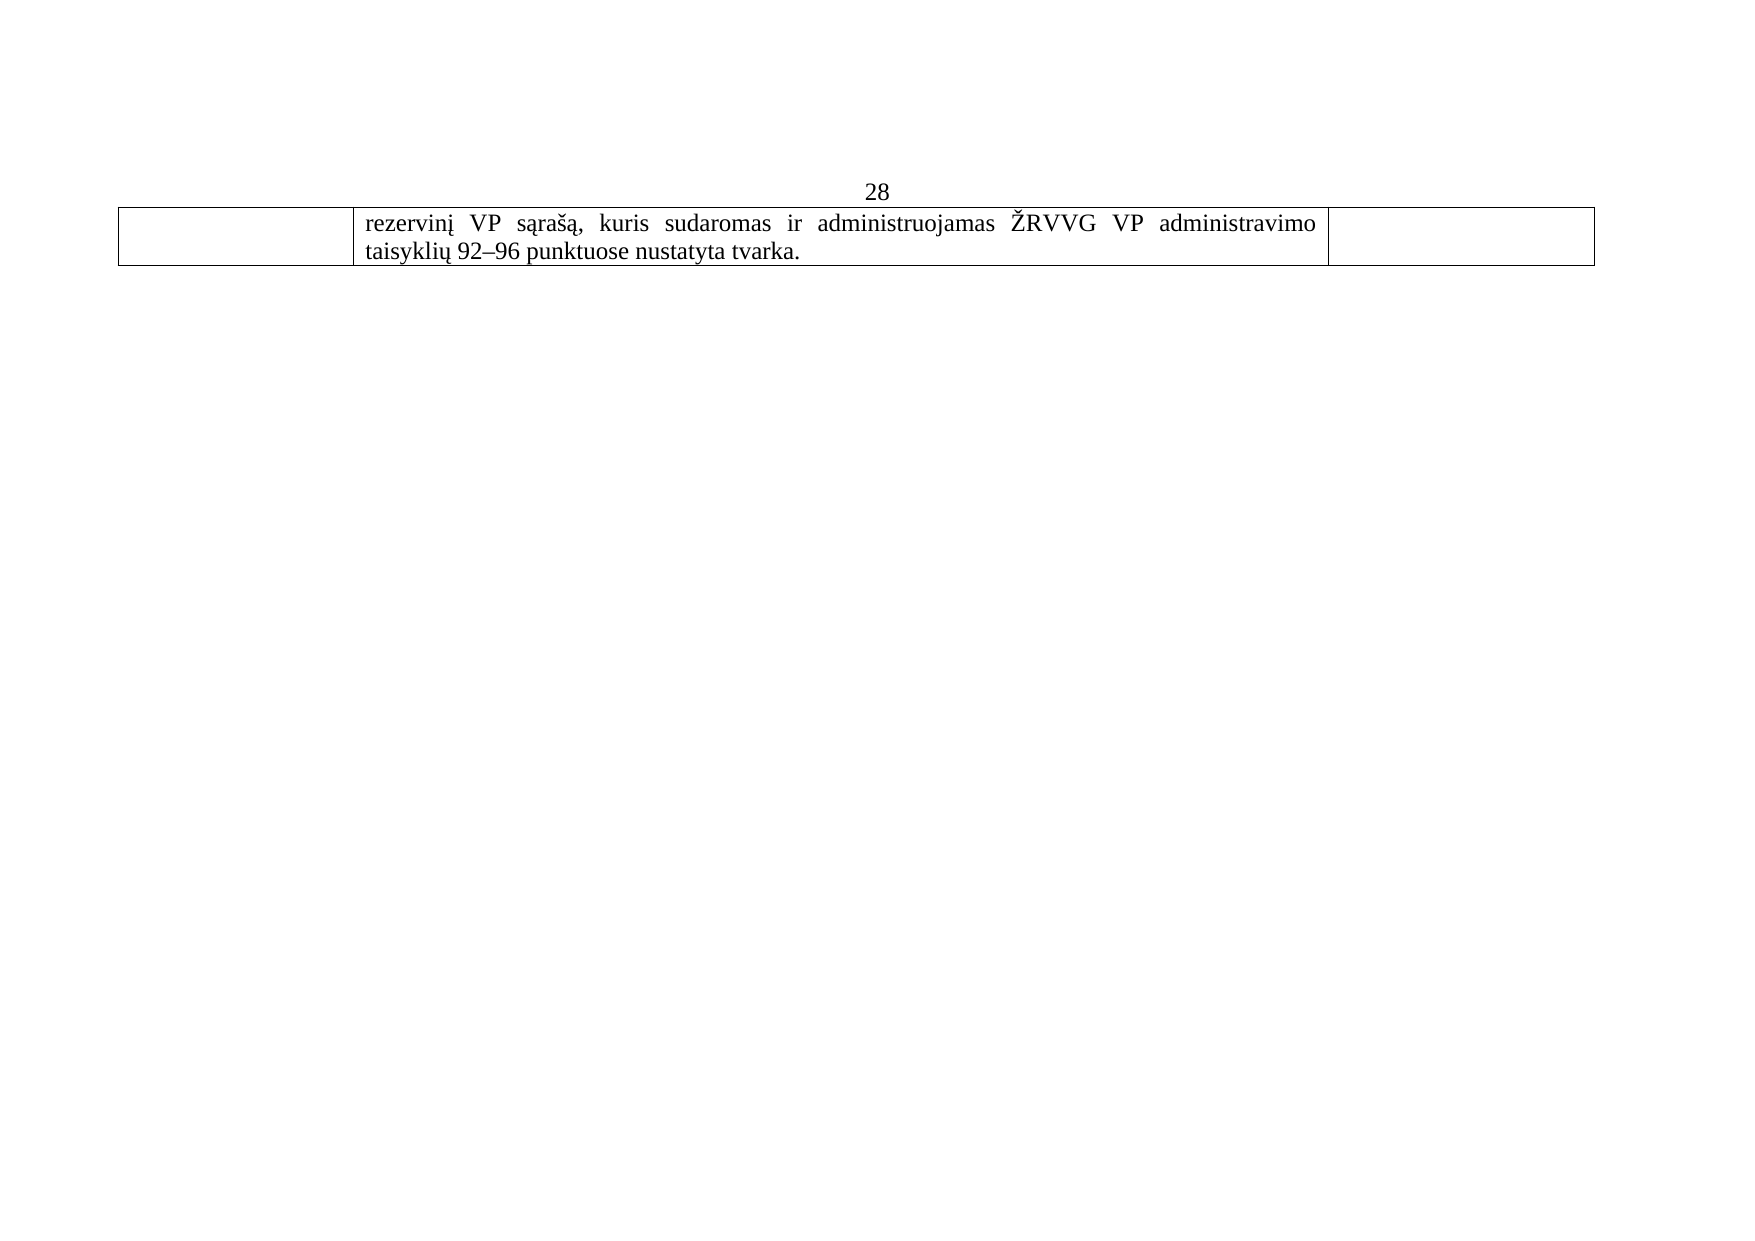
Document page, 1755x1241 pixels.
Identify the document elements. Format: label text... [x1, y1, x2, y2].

table_cell [1329, 208, 1594, 265]
table_cell [119, 208, 353, 265]
table_cell rezervinį VP sąrašą, kuris sudaromas ir administruojamas ŽRVVG VP administravimo taisyklių 92–96 punktuose nustatyta tvarka. [354, 208, 1328, 265]
